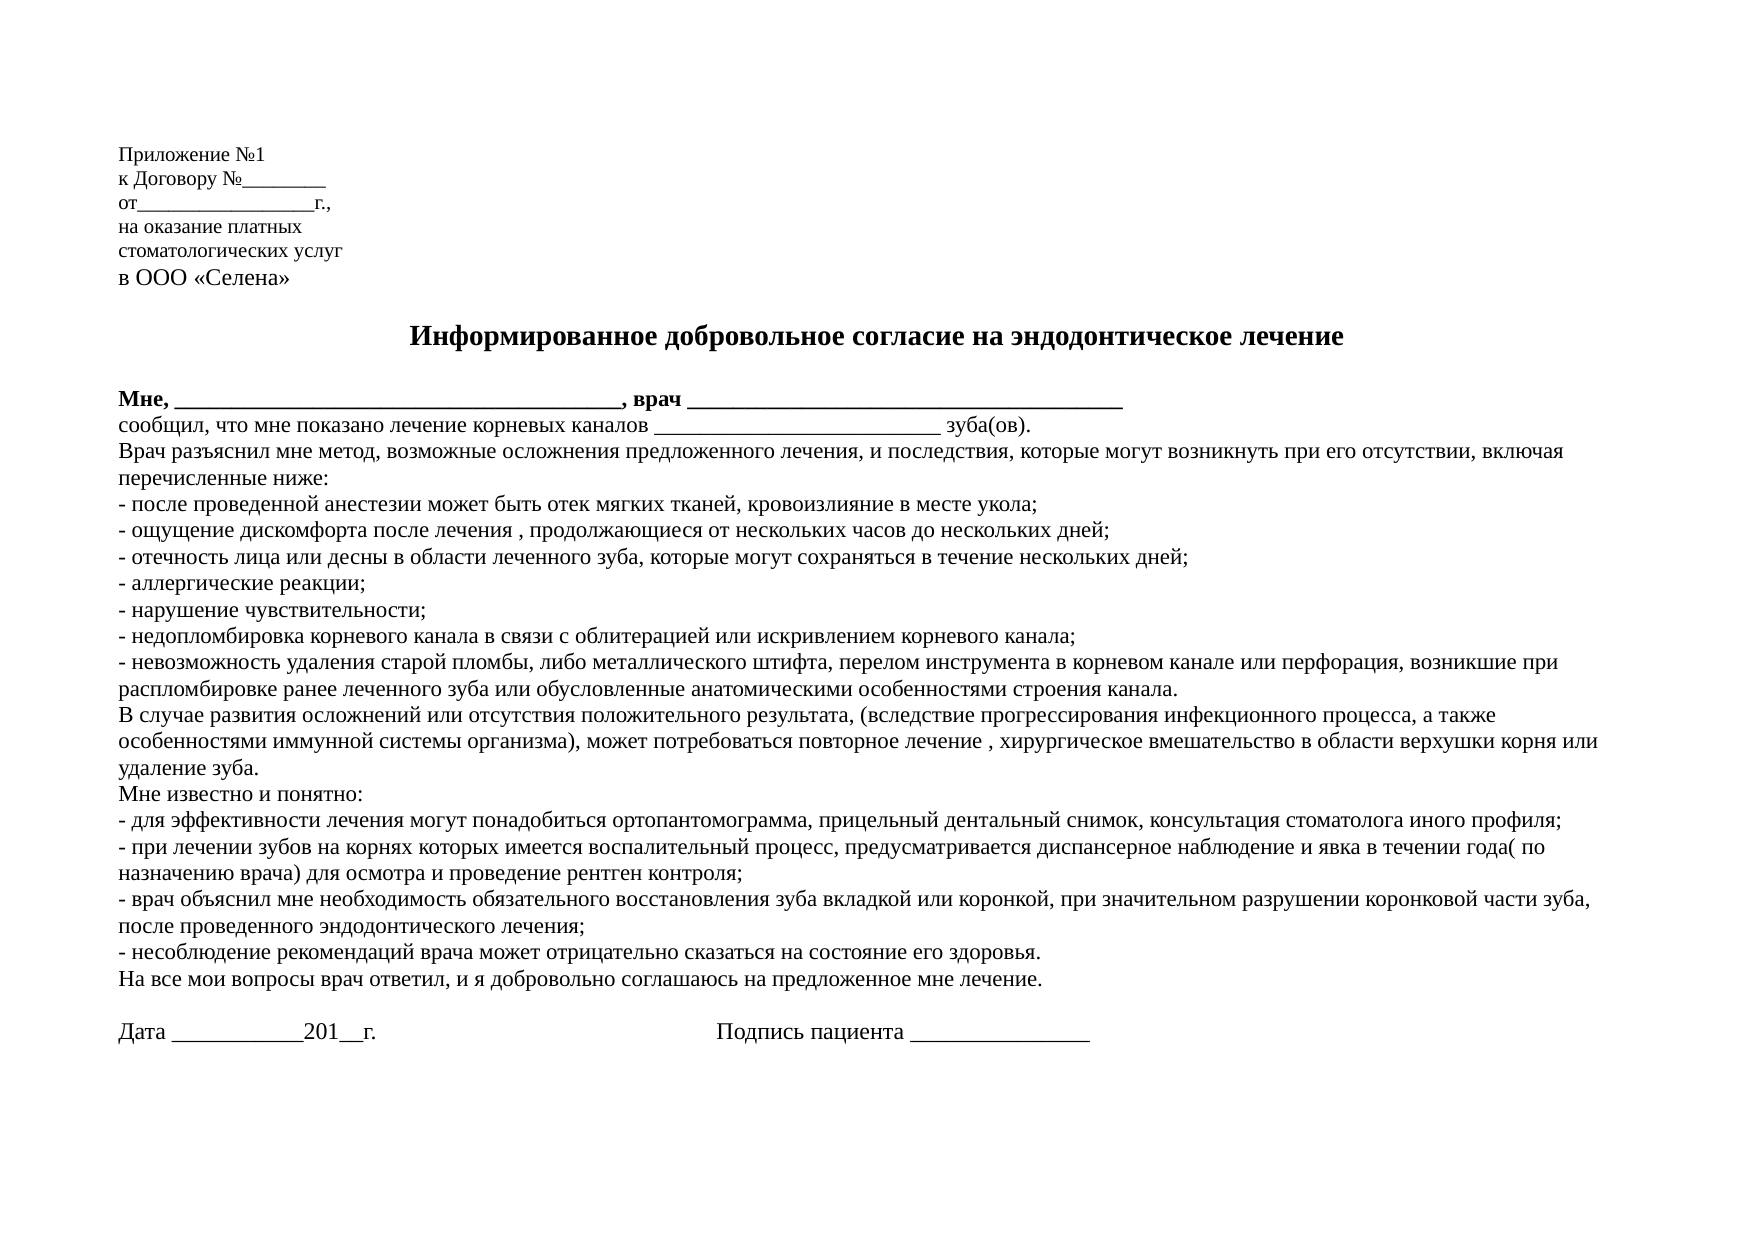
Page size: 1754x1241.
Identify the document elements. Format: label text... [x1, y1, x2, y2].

text Мне известно и понятно: [118, 780, 1636, 806]
text - после проведенной анестезии может быть отек мягких тканей, кровоизлияние в месте укола; [118, 490, 1636, 517]
text - для эффективности лечения могут понадобиться ортопантомограмма, прицельный дентальный снимок, консультация стоматолога иного профиля; [118, 806, 1636, 833]
text сообщил, что мне показано лечение корневых каналов _________________________ зуба(ов). [118, 411, 1636, 437]
text - несоблюдение рекомендаций врача может отрицательно сказаться на состояние его здоровья. [118, 938, 1636, 964]
text к Договору №________ [118, 166, 1636, 190]
text - ощущение дискомфорта после лечения , продолжающиеся от нескольких часов до нескольких дней; [118, 517, 1636, 543]
text - невозможность удаления старой пломбы, либо металлического штифта, перелом инструмента в корневом канале или перфорация, возникшие при распломбировке ранее леченного зуба или обусловленные анатомическими особенностями строения канала. [118, 648, 1636, 701]
text в ООО «Селена» [118, 262, 1636, 290]
text на оказание платных [118, 214, 1636, 238]
text - аллергические реакции; [118, 569, 1636, 596]
text Мне, _______________________________________, врач ______________________________________ [118, 385, 1636, 411]
text В случае развития осложнений или отсутствия положительного результата, (вследствие прогрессирования инфекционного процесса, а также особенностями иммунной системы организма), может потребоваться повторное лечение , хирургическое вмешательство в области верхушки корня или удаление зуба. [118, 701, 1636, 780]
text Врач разъяснил мне метод, возможные осложнения предложенного лечения, и последствия, которые могут возникнуть при его отсутствии, включая перечисленные ниже: [118, 437, 1636, 490]
text - нарушение чувствительности; [118, 596, 1636, 622]
text На все мои вопросы врач ответил, и я добровольно соглашаюсь на предложенное мне лечение. [118, 964, 1636, 991]
text - при лечении зубов на корнях которых имеется воспалительный процесс, предусматривается диспансерное наблюдение и явка в течении года( по назначению врача) для осмотра и проведение рентген контроля; [118, 833, 1636, 886]
text Приложение №1 [118, 142, 1636, 166]
text от_________________г., [118, 190, 1636, 214]
text Дата ___________201__г. Подпись пациента _______________ [118, 1017, 1636, 1045]
text стоматологических услуг [118, 238, 1636, 262]
text - отечность лица или десны в области леченного зуба, которые могут сохраняться в течение нескольких дней; [118, 543, 1636, 569]
text - недопломбировка корневого канала в связи с облитерацией или искривлением корневого канала; [118, 622, 1636, 648]
text Информированное добровольное согласие на эндодонтическое лечение [118, 318, 1636, 351]
text - врач объяснил мне необходимость обязательного восстановления зуба вкладкой или коронкой, при значительном разрушении коронковой части зуба, после проведенного эндодонтического лечения; [118, 886, 1636, 938]
